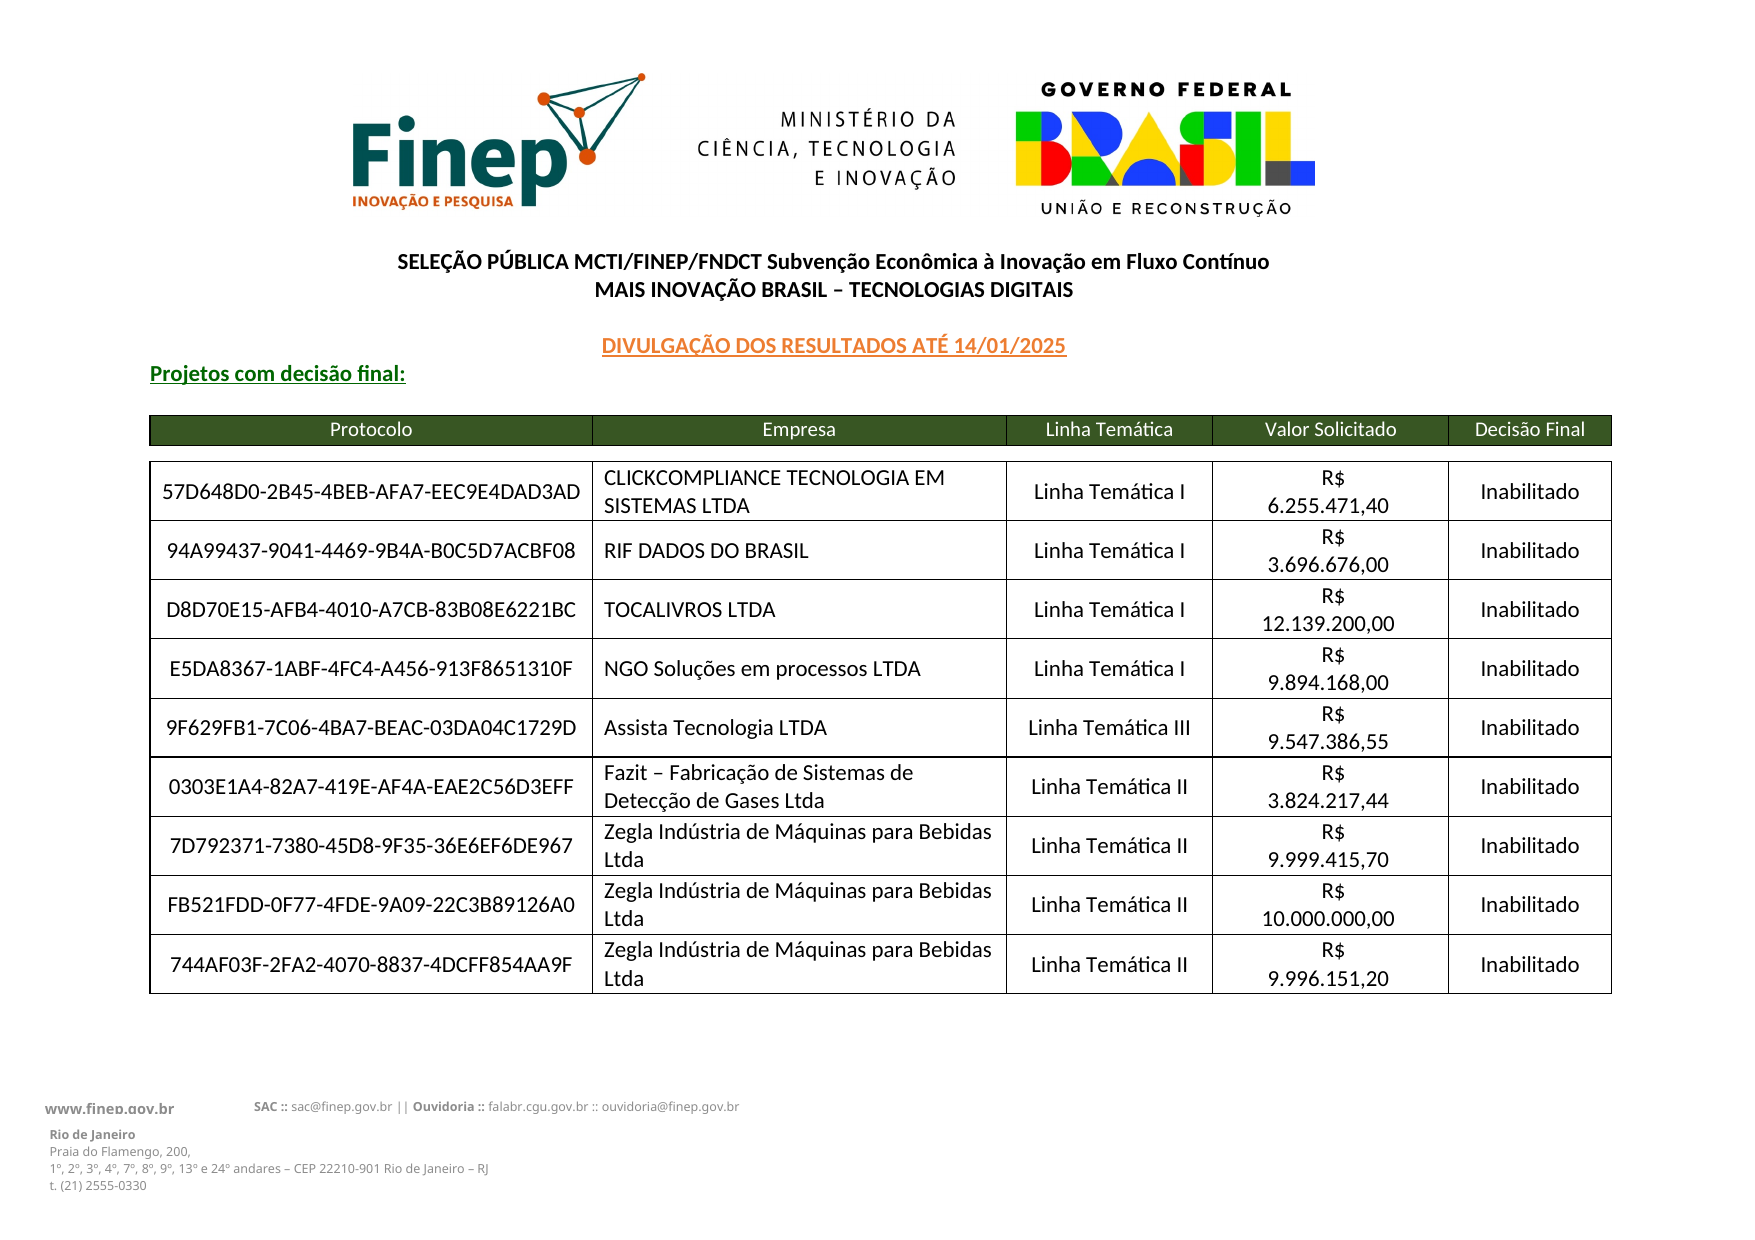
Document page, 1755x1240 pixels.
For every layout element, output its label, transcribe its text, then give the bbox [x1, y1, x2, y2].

table_cell Inabilitado [1449, 817, 1611, 874]
table_cell Linha Temática I [1007, 462, 1212, 520]
table_cell Inabilitado [1449, 521, 1611, 579]
table_cell [1612, 816, 1641, 874]
table_cell R$ 10.000.000,00 [1213, 876, 1448, 934]
table_cell [1612, 756, 1641, 816]
table_cell Linha Temática II [1007, 758, 1212, 816]
table_cell [1612, 579, 1641, 638]
table_cell Inabilitado [1449, 935, 1611, 993]
table_cell Zegla Indústria de Máquinas para Bebidas Ltda [593, 817, 1006, 874]
table_cell [1612, 698, 1641, 756]
table_cell D8D70E15-AFB4-4010-A7CB-83B08E6221BC [151, 580, 592, 638]
table_cell RIF DADOS DO BRASIL [593, 521, 1006, 579]
table_cell Linha Temática I [1007, 580, 1212, 638]
table_cell R$ 3.696.676,00 [1213, 521, 1448, 579]
table_cell E5DA8367-1ABF-4FC4-A456-913F8651310F [151, 639, 592, 697]
table_cell 744AF03F-2FA2-4070-8837-4DCFF854AA9F [151, 935, 592, 993]
table_cell Inabilitado [1449, 462, 1611, 520]
table_cell Assista Tecnologia LTDA [593, 699, 1006, 756]
table_cell Zegla Indústria de Máquinas para Bebidas Ltda [593, 935, 1006, 993]
table_cell Inabilitado [1449, 639, 1611, 697]
table_cell NGO Soluções em processos LTDA [593, 639, 1006, 697]
table_cell 7D792371-7380-45D8-9F35-36E6EF6DE967 [151, 817, 592, 874]
table_cell R$ 6.255.471,40 [1213, 462, 1448, 520]
table_cell R$ 9.996.151,20 [1213, 935, 1448, 993]
table_cell [1612, 520, 1641, 579]
table_cell [1612, 461, 1641, 520]
table_cell Linha Temática III [1007, 699, 1212, 756]
table_cell TOCALIVROS LTDA [593, 580, 1006, 638]
table_cell 0303E1A4-82A7-419E-AF4A-EAE2C56D3EFF [151, 758, 592, 816]
table_cell [1612, 638, 1641, 697]
table_cell Inabilitado [1449, 699, 1611, 756]
table_cell Zegla Indústria de Máquinas para Bebidas Ltda [593, 876, 1006, 934]
table_cell Inabilitado [1449, 758, 1611, 816]
table_cell [1612, 934, 1641, 993]
table_cell CLICKCOMPLIANCE TECNOLOGIA EM SISTEMAS LTDA [593, 462, 1006, 520]
table_cell R$ 3.824.217,44 [1213, 758, 1448, 816]
table_cell FB521FDD-0F77-4FDE-9A09-22C3B89126A0 [151, 876, 592, 934]
table_cell Linha Temática II [1007, 935, 1212, 993]
table_cell 57D648D0-2B45-4BEB-AFA7-EEC9E4DAD3AD [151, 462, 592, 520]
table_cell Linha Temática II [1007, 876, 1212, 934]
table_cell 94A99437-9041-4469-9B4A-B0C5D7ACBF08 [151, 521, 592, 579]
table_cell R$ 9.999.415,70 [1213, 817, 1448, 874]
table_cell Linha Temática I [1007, 639, 1212, 697]
table_cell R$ 9.547.386,55 [1213, 699, 1448, 756]
table_cell Inabilitado [1449, 580, 1611, 638]
table_cell R$ 12.139.200,00 [1213, 580, 1448, 638]
table_cell R$ 9.894.168,00 [1213, 639, 1448, 697]
table_cell Linha Temática I [1007, 521, 1212, 579]
table_cell Fazit – Fabricação de Sistemas de Detecção de Gases Ltda [593, 758, 1006, 816]
table_cell [1612, 875, 1641, 934]
table_cell Linha Temática II [1007, 817, 1212, 874]
table_cell 9F629FB1-7C06-4BA7-BEAC-03DA04C1729D [151, 699, 592, 756]
table_cell Inabilitado [1449, 876, 1611, 934]
